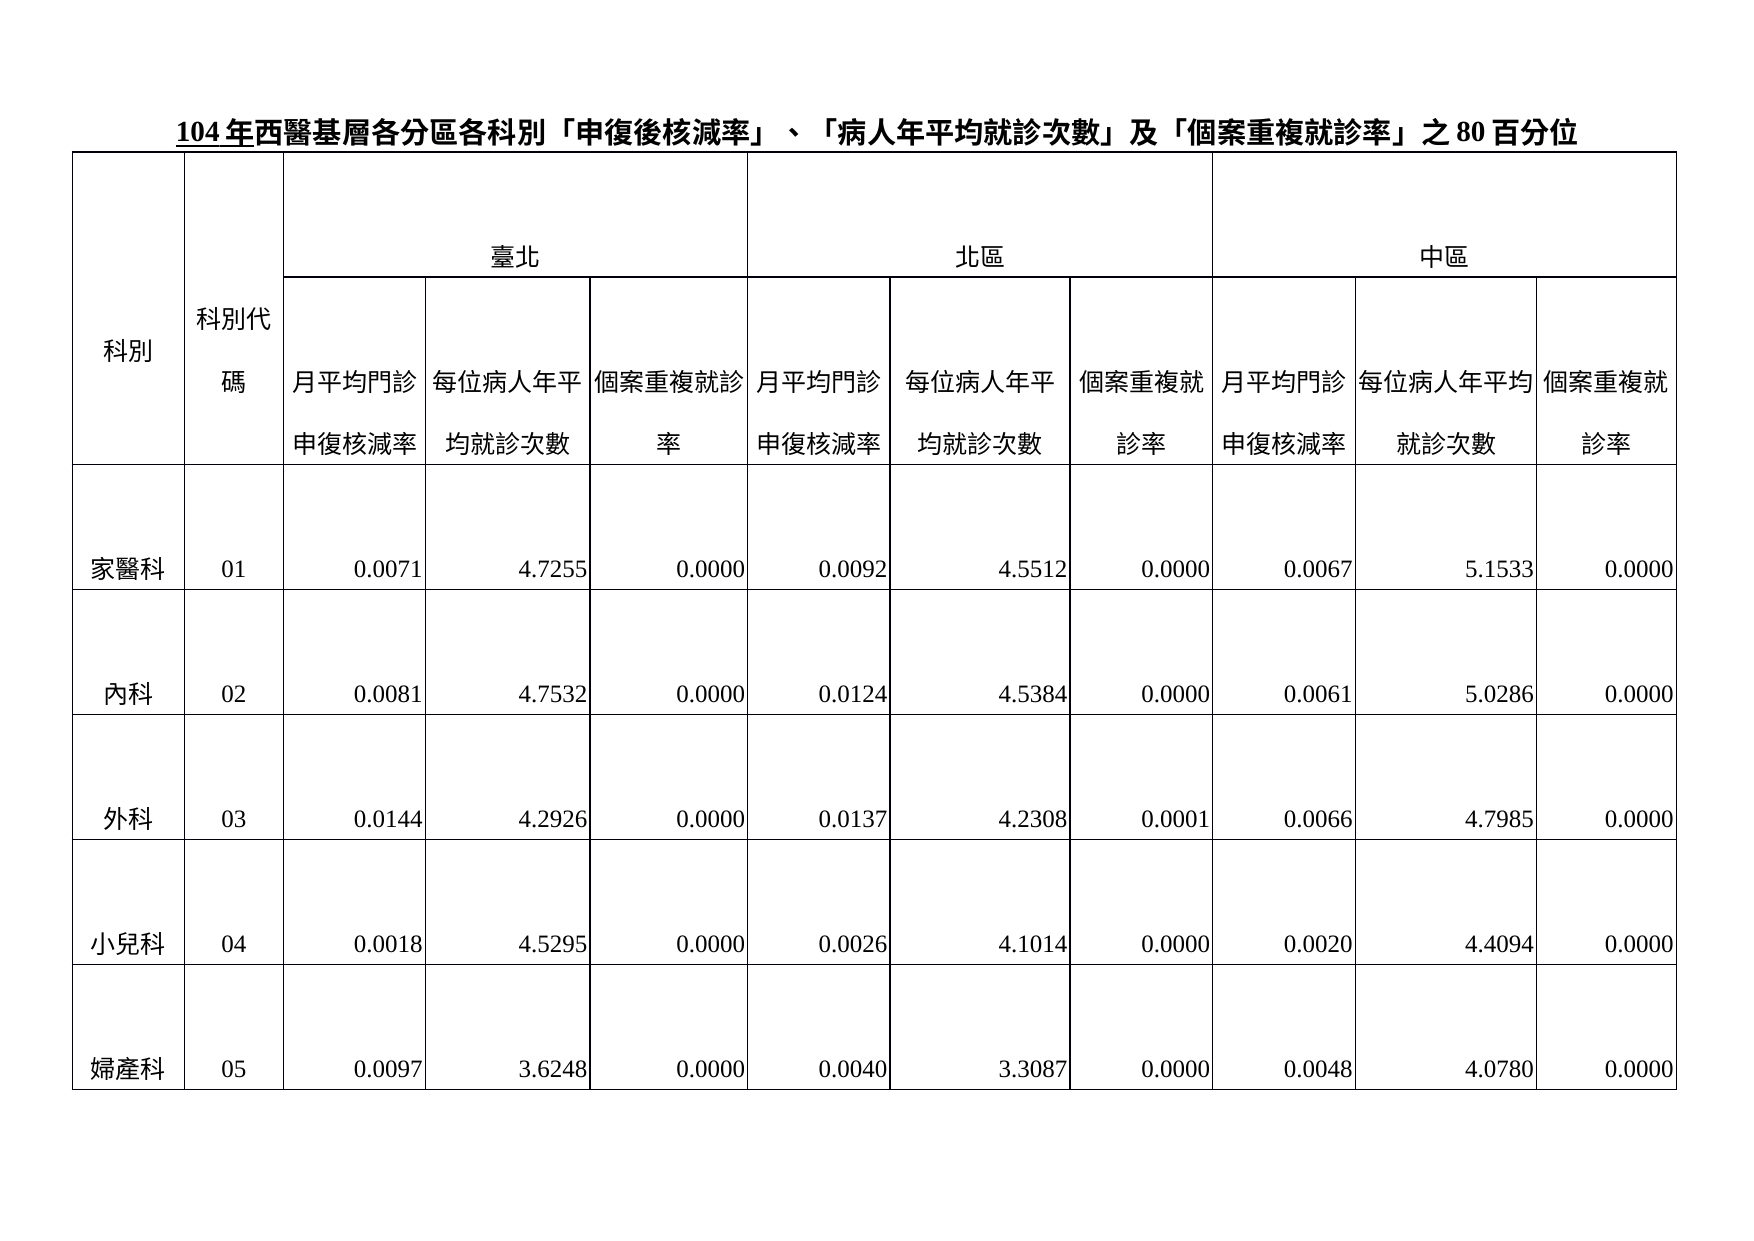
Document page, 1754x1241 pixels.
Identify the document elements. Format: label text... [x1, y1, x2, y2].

table_cell 婦產科 [73, 965, 184, 1089]
table_cell 3.3087 [891, 965, 1069, 1089]
table_header 臺北 [284, 153, 747, 276]
table_cell 4.5295 [426, 840, 589, 964]
table_cell 小兒科 [73, 840, 184, 964]
table_cell 4.1014 [891, 840, 1069, 964]
table_cell 0.0000 [591, 590, 747, 714]
table_cell 月平均門診申復核減率 [1213, 278, 1355, 464]
table_cell 0.0048 [1213, 965, 1355, 1089]
table_cell 個案重複就診率 [1071, 278, 1212, 464]
table_cell 4.2926 [426, 715, 589, 839]
table_header 科別代碼 [185, 153, 283, 464]
table_cell 04 [185, 840, 283, 964]
table_cell 5.0286 [1356, 590, 1536, 714]
table_cell 0.0137 [748, 715, 889, 839]
table_cell 0.0144 [284, 715, 425, 839]
table_cell 4.2308 [891, 715, 1069, 839]
table_cell 月平均門診申復核減率 [748, 278, 889, 464]
table_cell 0.0000 [1537, 590, 1676, 714]
table_cell 05 [185, 965, 283, 1089]
table_cell 0.0081 [284, 590, 425, 714]
table_cell 3.6248 [426, 965, 589, 1089]
table_cell 每位病人年平均就診次數 [426, 278, 589, 464]
table_cell 5.1533 [1356, 465, 1536, 589]
table_header 北區 [748, 153, 1212, 276]
table_cell 0.0020 [1213, 840, 1355, 964]
table_cell 4.7532 [426, 590, 589, 714]
table_cell 0.0066 [1213, 715, 1355, 839]
table_cell 0.0067 [1213, 465, 1355, 589]
table_cell 0.0097 [284, 965, 425, 1089]
table_cell 03 [185, 715, 283, 839]
text 104年西醫基層各分區各科別「申復後核減率」、「病人年平均就診次數」及「個案重複就診率」之80百分位 [75, 89, 1679, 151]
table_cell 4.4094 [1356, 840, 1536, 964]
table_cell 0.0071 [284, 465, 425, 589]
table_cell 0.0018 [284, 840, 425, 964]
table_cell 4.5512 [891, 465, 1069, 589]
table_cell 0.0000 [1537, 465, 1676, 589]
table_cell 0.0000 [591, 715, 747, 839]
table_cell 0.0001 [1071, 715, 1212, 839]
table_cell 月平均門診申復核減率 [284, 278, 425, 464]
table_cell 0.0000 [1537, 840, 1676, 964]
table_cell 家醫科 [73, 465, 184, 589]
table_header 中區 [1213, 153, 1676, 276]
table_cell 0.0040 [748, 965, 889, 1089]
table_cell 0.0026 [748, 840, 889, 964]
table_cell 02 [185, 590, 283, 714]
table_cell 每位病人年平均就診次數 [1356, 278, 1536, 464]
table_cell 4.7255 [426, 465, 589, 589]
table_cell 0.0092 [748, 465, 889, 589]
table_cell 01 [185, 465, 283, 589]
table_cell 4.0780 [1356, 965, 1536, 1089]
table_cell 0.0124 [748, 590, 889, 714]
table_cell 0.0000 [591, 840, 747, 964]
table_cell 內科 [73, 590, 184, 714]
table_cell 0.0061 [1213, 590, 1355, 714]
table_cell 個案重複就診率 [591, 278, 747, 464]
table_cell 0.0000 [591, 465, 747, 589]
table_cell 0.0000 [1537, 965, 1676, 1089]
table_cell 0.0000 [591, 965, 747, 1089]
table_cell 4.7985 [1356, 715, 1536, 839]
table_header 科別 [73, 153, 184, 464]
table_cell 外科 [73, 715, 184, 839]
table_cell 0.0000 [1071, 965, 1212, 1089]
table_cell 個案重複就診率 [1537, 278, 1676, 464]
table_cell 0.0000 [1071, 840, 1212, 964]
table_cell 0.0000 [1071, 590, 1212, 714]
table_cell 0.0000 [1071, 465, 1212, 589]
table_cell 0.0000 [1537, 715, 1676, 839]
table_cell 每位病人年平均就診次數 [891, 278, 1069, 464]
table_cell 4.5384 [891, 590, 1069, 714]
